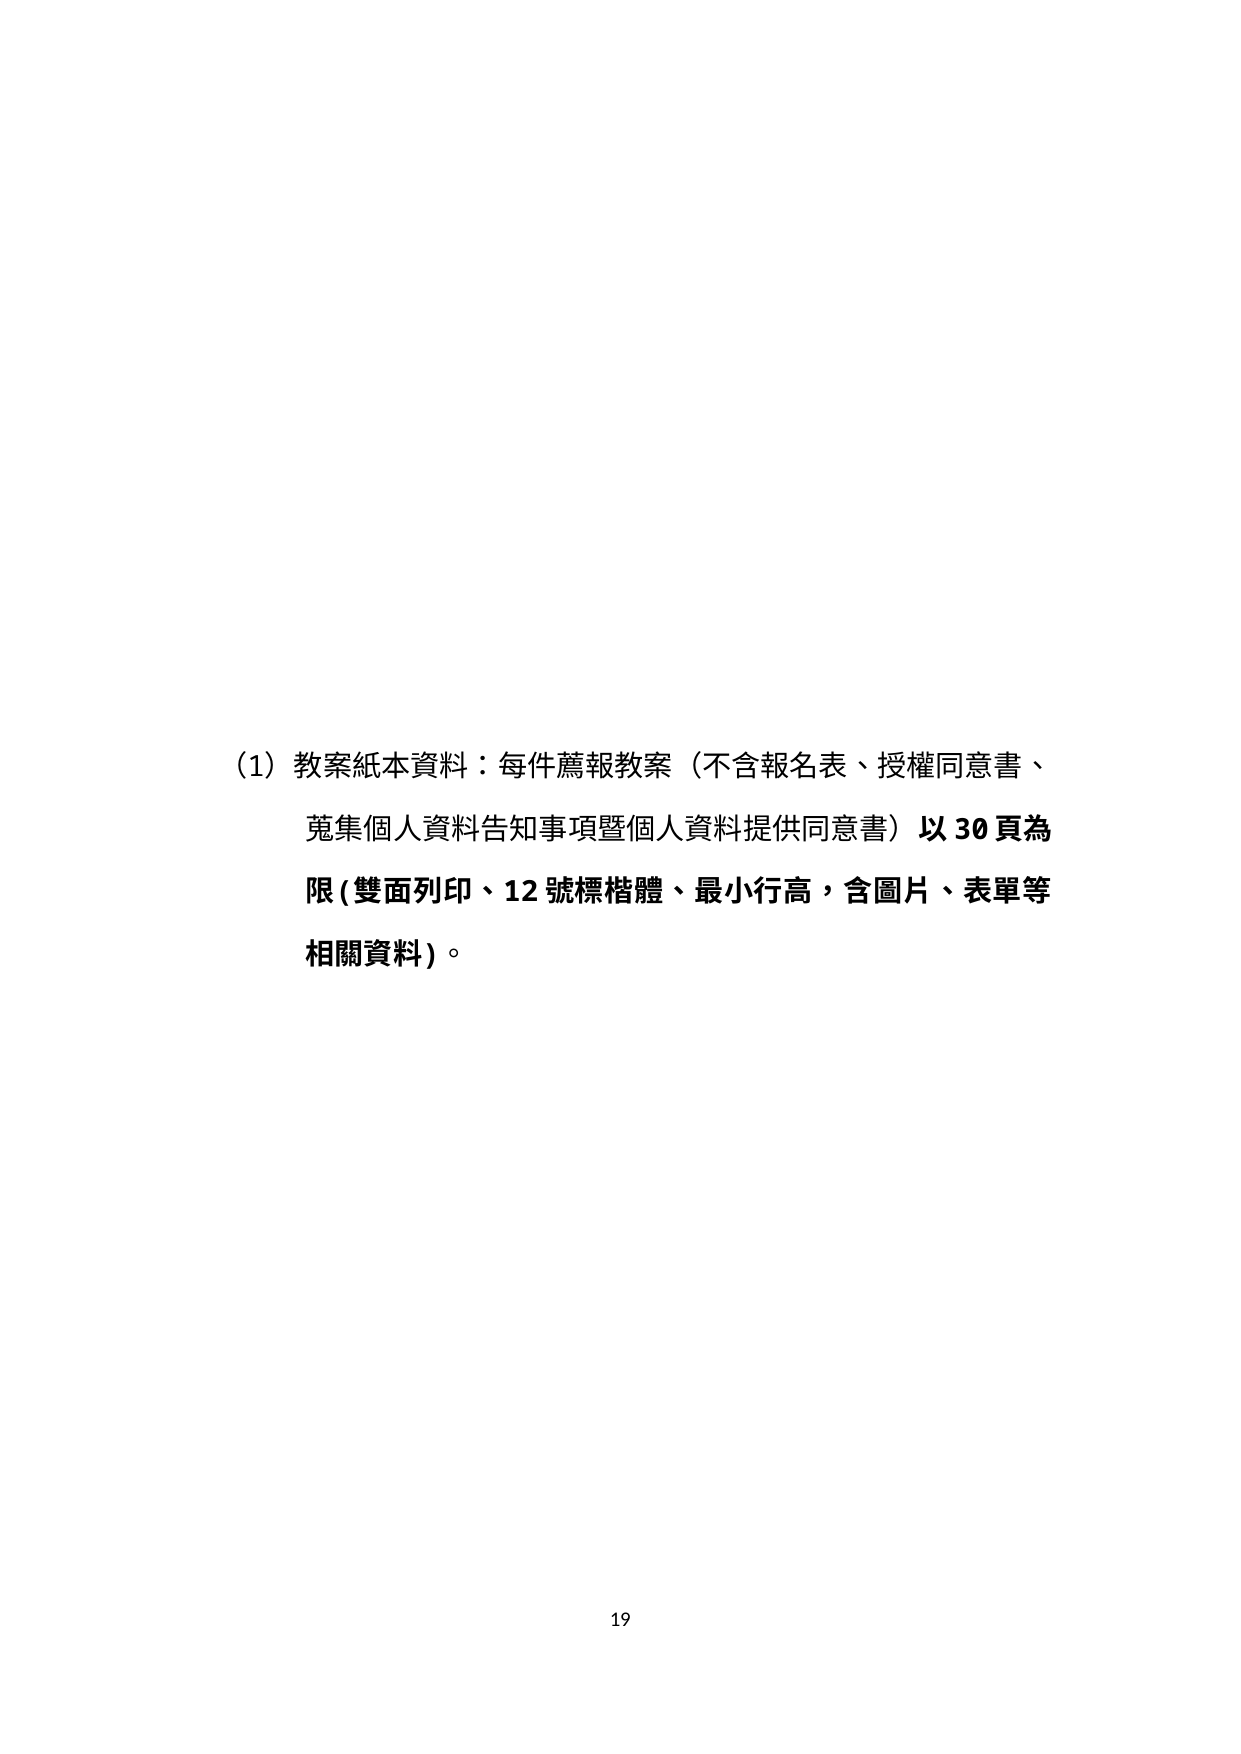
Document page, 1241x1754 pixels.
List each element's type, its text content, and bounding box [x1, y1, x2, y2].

list 教案紙本資料：每件薦報教案（不含報名表、授權同意書、蒐集個人資料告知事項暨個人資料提供同意書）以30頁為限(雙面列印、12號標楷體、最小行高，含圖片、表單等相關資料)。 [218, 722, 1053, 972]
